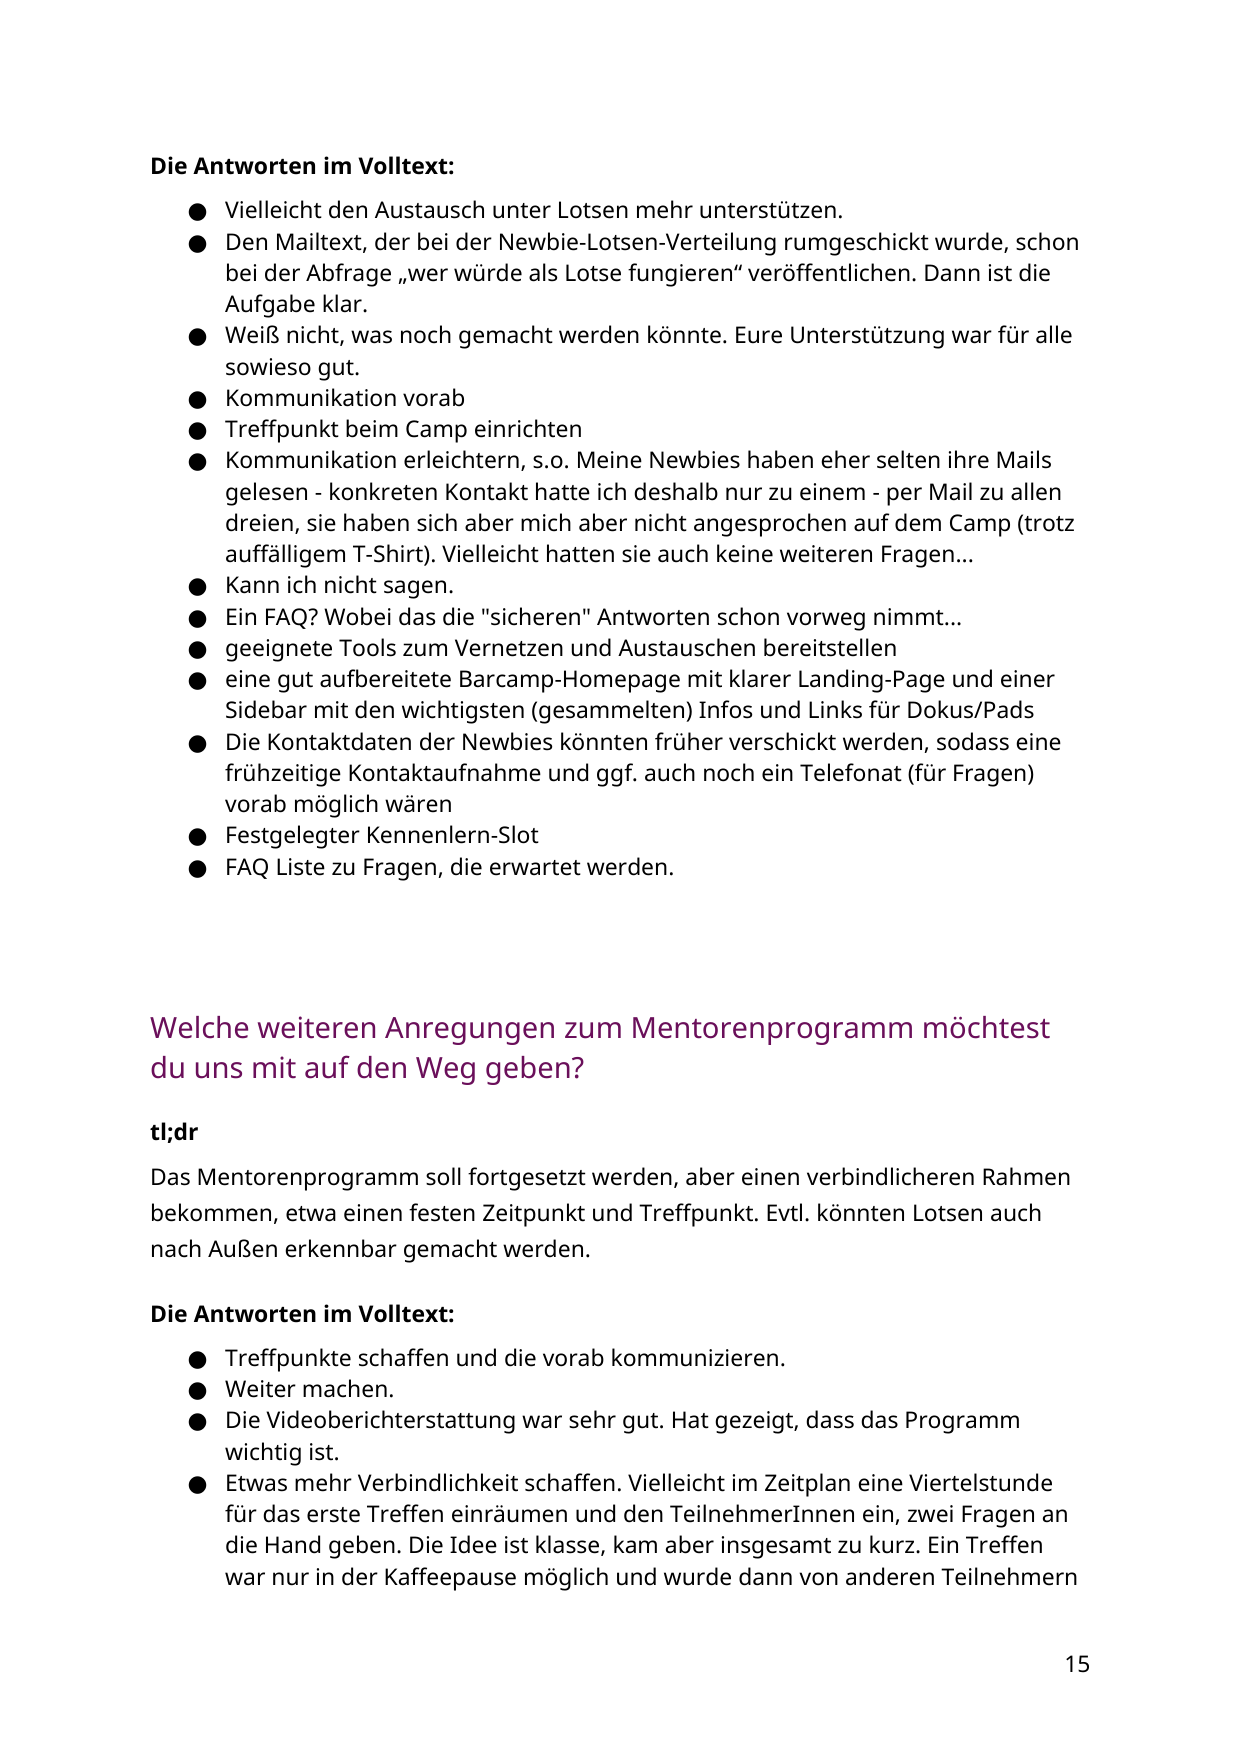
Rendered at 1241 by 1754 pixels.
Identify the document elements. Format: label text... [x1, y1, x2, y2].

subtitle Die Antworten im Volltext: [150, 150, 1090, 181]
list Kommunikation erleichtern, s.o. Meine Newbies haben eher selten ihre Mails gelesen - konkreten Kontakt hatte ich deshalb nur zu einem - per Mail zu allen dreien, sie haben sich aber mich aber nicht angesprochen auf dem Camp (trotz auffälligem T-Shirt). Vielleicht hatten sie auch keine weiteren Fragen... [187, 444, 1090, 569]
list Etwas mehr Verbindlichkeit schaffen. Vielleicht im Zeitplan eine Viertelstunde für das erste Treffen einräumen und den TeilnehmerInnen ein, zwei Fragen an die Hand geben. Die Idee ist klasse, kam aber insgesamt zu kurz. Ein Treffen war nur in der Kaffeepause möglich und wurde dann von anderen Teilnehmern [187, 1467, 1090, 1592]
list Die Kontaktdaten der Newbies könnten früher verschickt werden, sodass eine frühzeitige Kontaktaufnahme und ggf. auch noch ein Telefonat (für Fragen) vorab möglich wären [187, 726, 1090, 819]
list Die Videoberichterstattung war sehr gut. Hat gezeigt, dass das Programm wichtig ist. [187, 1404, 1090, 1467]
list Treffpunkt beim Camp einrichten [187, 413, 1090, 444]
subtitle tl;dr [150, 1116, 1090, 1148]
list Den Mailtext, der bei der Newbie-Lotsen-Verteilung rumgeschickt wurde, schon bei der Abfrage „wer würde als Lotse fungieren“ veröffentlichen. Dann ist die Aufgabe klar. [187, 226, 1090, 319]
list Vielleicht den Austausch unter Lotsen mehr unterstützen. [187, 194, 1090, 226]
subtitle Welche weiteren Anregungen zum Mentorenprogramm möchtest du uns mit auf den Weg geben? [150, 1008, 1090, 1087]
list Weiß nicht, was noch gemacht werden könnte. Eure Unterstützung war für alle sowieso gut. [187, 319, 1090, 382]
list Kommunikation vorab [187, 382, 1090, 413]
list geeignete Tools zum Vernetzen und Austauschen bereitstellen [187, 632, 1090, 663]
text Das Mentorenprogramm soll fortgesetzt werden, aber einen verbindlicheren Rahmen bekommen, etwa einen festen Zeitpunkt und Treffpunkt. Evtl. könnten Lotsen auch nach Außen erkennbar gemacht werden. [150, 1161, 1090, 1264]
list Festgelegter Kennenlern-Slot [187, 819, 1090, 851]
list FAQ Liste zu Fragen, die erwartet werden. [187, 851, 1090, 882]
list Kann ich nicht sagen. [187, 569, 1090, 601]
list Treffpunkte schaffen und die vorab kommunizieren. [187, 1342, 1090, 1373]
list Ein FAQ? Wobei das die "sicheren" Antworten schon vorweg nimmt... [187, 601, 1090, 632]
list eine gut aufbereitete Barcamp-Homepage mit klarer Landing-Page und einer Sidebar mit den wichtigsten (gesammelten) Infos und Links für Dokus/Pads [187, 663, 1090, 726]
list Weiter machen. [187, 1373, 1090, 1404]
subtitle Die Antworten im Volltext: [150, 1298, 1090, 1329]
